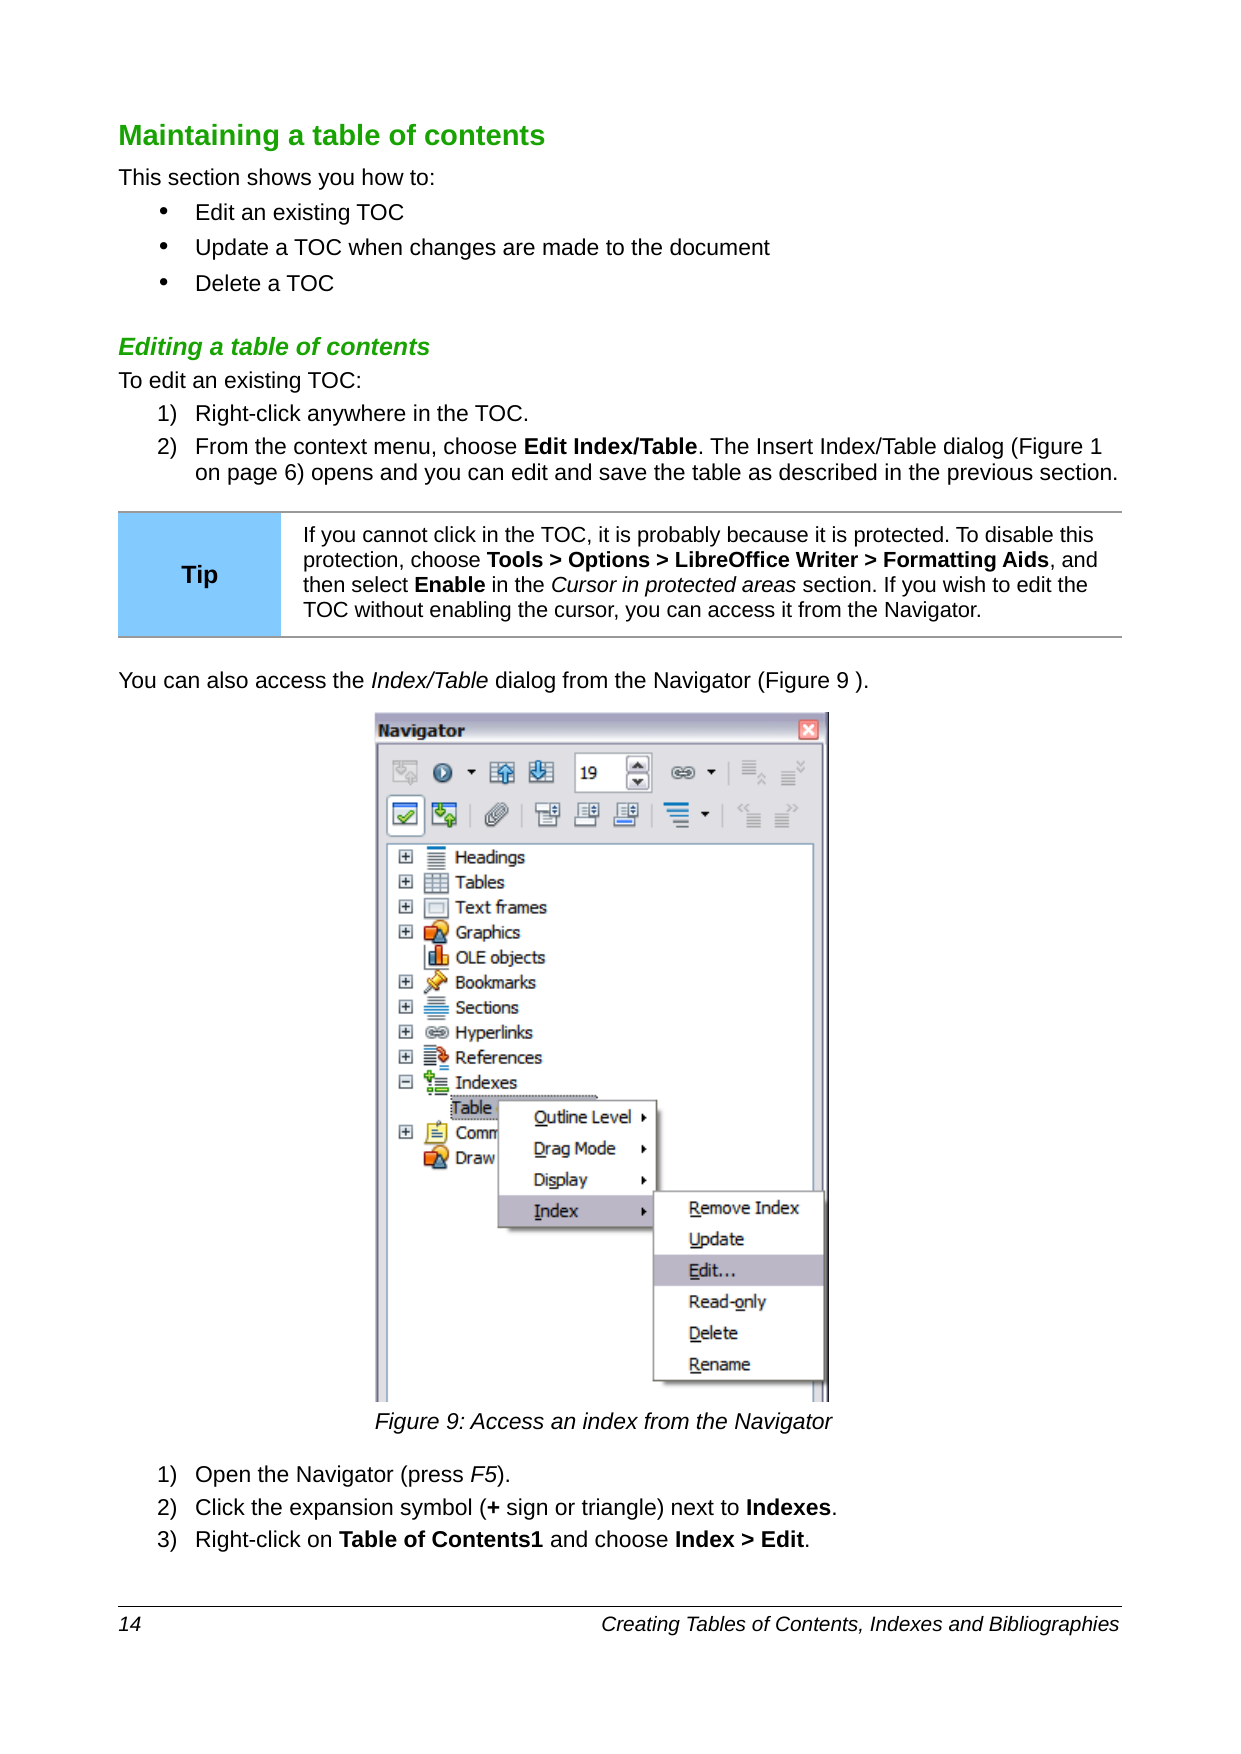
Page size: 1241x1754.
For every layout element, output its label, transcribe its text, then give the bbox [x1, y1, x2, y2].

list Click the expansion symbol (+ sign or triangle) next to Indexes. [177, 1493, 1122, 1520]
list Right-click on Table of Contents1 and choose Index > Edit. [177, 1526, 1122, 1552]
list Right-click anywhere in the TOC. [177, 400, 1122, 427]
table_header Tip [118, 513, 281, 636]
text Figure 9: Access an index from the Navigator [374, 1408, 866, 1434]
list To edit an existing TOC: [118, 367, 1122, 394]
subtitle Editing a table of contents [118, 332, 1122, 361]
subtitle Maintaining a table of contents [118, 118, 1122, 152]
list From the context menu, choose Edit Index/Table. The Insert Index/Table dialog (Figure 1 on page 6) opens and you can edit and save the table as described in the previous section. [177, 433, 1122, 486]
list You can also access the Index/Table dialog from the Navigator (Figure 9 ). [118, 667, 1122, 693]
list Open the Navigator (press F5). [177, 1461, 1122, 1487]
list Edit an existing TOC [156, 197, 1122, 226]
table_header If you cannot click in the TOC, it is probably because it is protected. To disable this protection, choose Tools > Options > LibreOffice Writer > Formatting Aids, and then select Enable in the Cursor in protected areas section. If you wish to edit the TOC without enabling the cursor, you can access it from the Navigator. [281, 513, 1122, 636]
list Update a TOC when changes are made to the document [156, 232, 1122, 261]
picture [374, 712, 829, 1402]
list This section shows you how to: [118, 164, 1122, 190]
list Delete a TOC [156, 268, 1122, 297]
